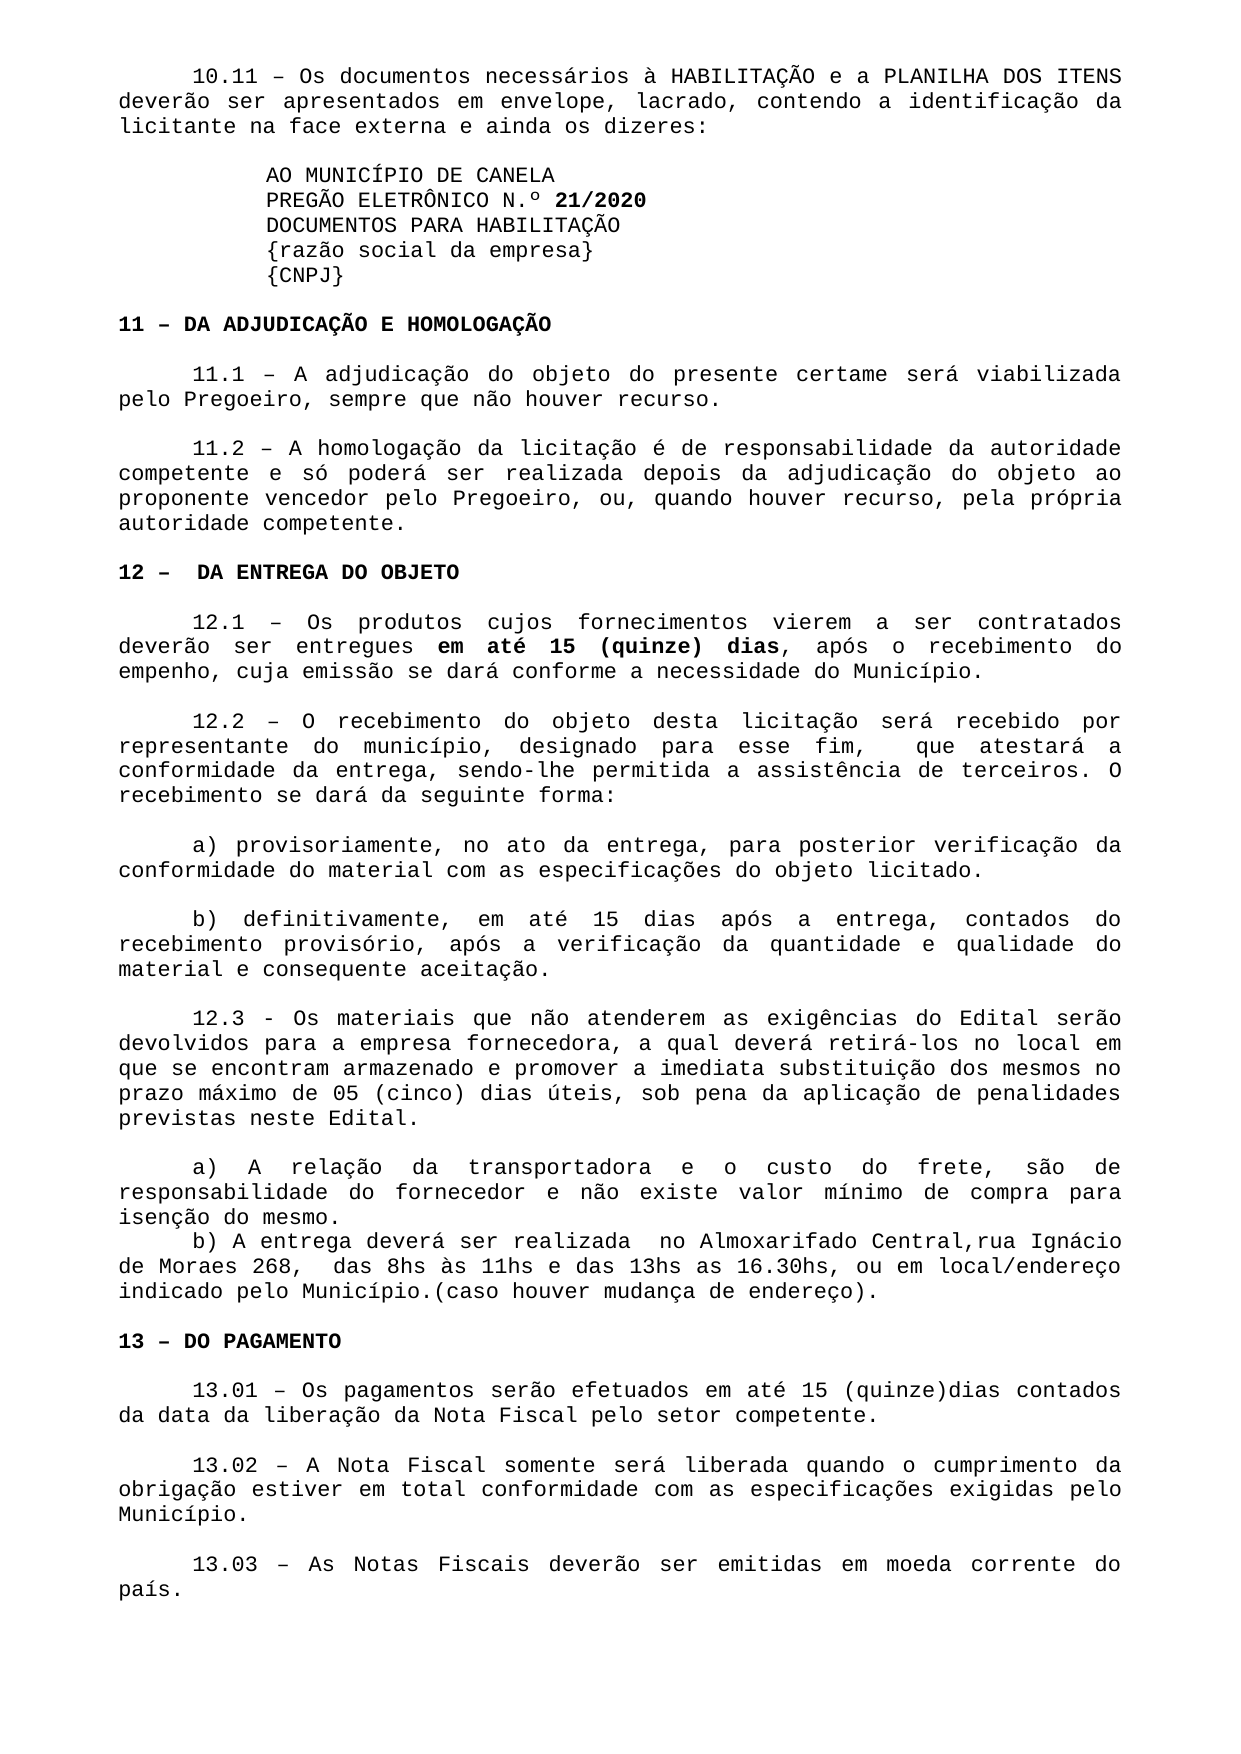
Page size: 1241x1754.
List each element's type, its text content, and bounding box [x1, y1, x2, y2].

text 11.2 – A homologação da licitação é de responsabilidade da autoridade competente e só poderá ser realizada depois da adjudicação do objeto ao proponente vencedor pelo Pregoeiro, ou, quando houver recurso, pela própria autoridade competente. [118, 437, 1122, 536]
text 13.02 – A Nota Fiscal somente será liberada quando o cumprimento da obrigação estiver em total conformidade com as especificações exigidas pelo Município. [118, 1454, 1122, 1528]
text 13.03 – As Notas Fiscais deverão ser emitidas em moeda corrente do país. [118, 1553, 1122, 1602]
text DOCUMENTOS PARA HABILITAÇÃO [118, 214, 1122, 239]
text b) definitivamente, em até 15 dias após a entrega, contados do recebimento provisório, após a verificação da quantidade e qualidade do material e consequente aceitação. [118, 908, 1122, 983]
text 12 – DA ENTREGA DO OBJETO [118, 561, 1122, 586]
text 10.11 – Os documentos necessários à HABILITAÇÃO e a PLANILHA DOS ITENS deverão ser apresentados em envelope, lacrado, contendo a identificação da licitante na face externa e ainda os dizeres: [118, 65, 1122, 140]
text 11.1 – A adjudicação do objeto do presente certame será viabilizada pelo Pregoeiro, sempre que não houver recurso. [118, 363, 1122, 412]
text PREGÃO ELETRÔNICO N.º 21/2020 [118, 189, 1122, 214]
text AO MUNICÍPIO DE CANELA [118, 164, 1122, 189]
text a) A relação da transportadora e o custo do frete, são de responsabilidade do fornecedor e não existe valor mínimo de compra para isenção do mesmo. [118, 1156, 1122, 1231]
text 11 – DA ADJUDICAÇÃO E HOMOLOGAÇÃO [118, 313, 1122, 338]
text {razão social da empresa} [118, 239, 1122, 264]
text 12.2 – O recebimento do objeto desta licitação será recebido por representante do município, designado para esse fim, que atestará a conformidade da entrega, sendo-lhe permitida a assistência de terceiros. O recebimento se dará da seguinte forma: [118, 710, 1122, 809]
text {CNPJ} [118, 264, 1122, 288]
text 12.1 – Os produtos cujos fornecimentos vierem a ser contratados deverão ser entregues em até 15 (quinze) dias, após o recebimento do empenho, cuja emissão se dará conforme a necessidade do Município. [118, 611, 1122, 685]
text 13 – DO PAGAMENTO [118, 1330, 1122, 1354]
text b) A entrega deverá ser realizada no Almoxarifado Central,rua Ignácio de Moraes 268, das 8hs às 11hs e das 13hs as 16.30hs, ou em local/endereço indicado pelo Município.(caso houver mudança de endereço). [118, 1231, 1122, 1305]
text a) provisoriamente, no ato da entrega, para posterior verificação da conformidade do material com as especificações do objeto licitado. [118, 834, 1122, 883]
text 12.3 - Os materiais que não atenderem as exigências do Edital serão devolvidos para a empresa fornecedora, a qual deverá retirá-los no local em que se encontram armazenado e promover a imediata substituição dos mesmos no prazo máximo de 05 (cinco) dias úteis, sob pena da aplicação de penalidades previstas neste Edital. [118, 1007, 1122, 1131]
text 13.01 – Os pagamentos serão efetuados em até 15 (quinze)dias contados da data da liberação da Nota Fiscal pelo setor competente. [118, 1379, 1122, 1429]
